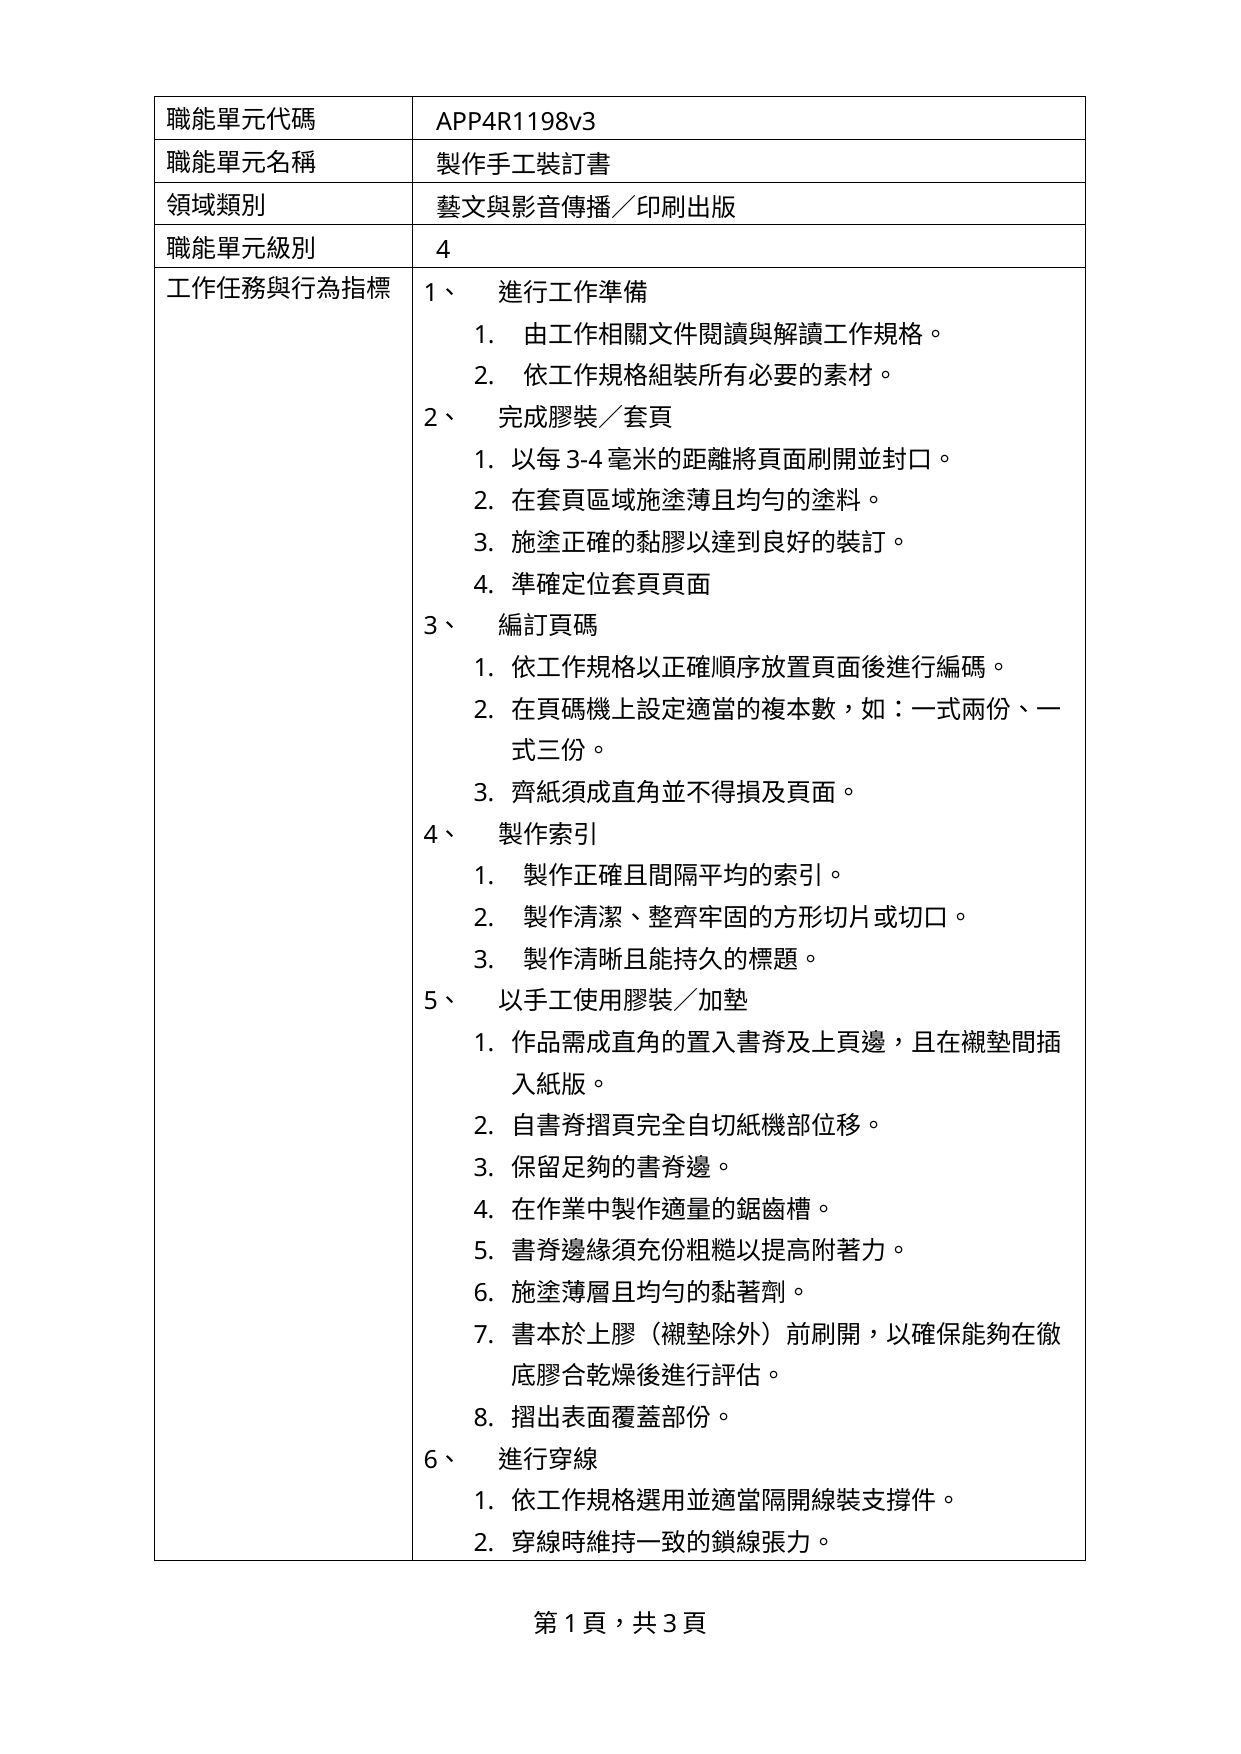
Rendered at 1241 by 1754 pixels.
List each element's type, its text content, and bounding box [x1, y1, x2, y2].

table_cell 製作手工裝訂書 [413, 140, 1085, 182]
table_cell 職能單元級別 [155, 225, 412, 267]
table_cell 領域類別 [155, 183, 412, 224]
table_cell 藝文與影音傳播／印刷出版 [413, 183, 1085, 224]
table_cell 工作任務與行為指標 [155, 268, 412, 1560]
table_cell 4 [413, 225, 1085, 267]
table_cell 職能單元名稱 [155, 140, 412, 182]
table_header APP4R1198v3 [413, 97, 1085, 139]
table_cell 進行工作準備 由工作相關文件閱讀與解讀工作規格。 依工作規格組裝所有必要的素材。 完成膠裝／套頁 以每3-4毫米的距離將頁面刷開並封口。 在套頁區域施塗薄且均勻的塗料。 施塗正確的黏膠以達到良好的裝訂。 準確定位套頁頁面 編訂頁碼 依工作規格以正確順序放置頁面後進行編碼。 在頁碼機上設定適當的複本數，如：一式兩份、一式三份。 齊紙須成直角並不得損及頁面。 製作索引 製作正確且間隔平均的索引。 製作清潔、整齊牢固的方形切片或切口。 製作清晰且能持久的標題。 以手工使用膠裝／加墊 作品需成直角的置入書脊及上頁邊，且在襯墊間插入紙版。 自書脊摺頁完全自切紙機部位移。 保留足夠的書脊邊。 在作業中製作適量的鋸齒槽。 書脊邊緣須充份粗糙以提高附著力。 施塗薄層且均勻的黏著劑。 書本於上膠（襯墊除外）前刷開，以確保能夠在徹底膠合乾燥後進行評估。 摺出表面覆蓋部份。 進行穿線 依工作規格選用並適當隔開線裝支撐件。 穿線時維持一致的鎖線張力。 將書帖與上頁對齊。 監控並控制穿線。 遞交書本 將書脊膠合、整圓並起脊。 貼附書脊內襯。 覆蓋阻斷條（安裝紙版）。 將阻斷條置入書殼。 使用阻斷條固定書本 依工作規格將圖像粘到要求的位置。 以手工完工書本。 依據工作規格以手工完工書本。 確認字體大小及類型皆為適當。 確認設計與出版要求一致。 採用均勻的印張。 [413, 268, 1085, 1560]
table_header 職能單元代碼 [155, 97, 412, 139]
